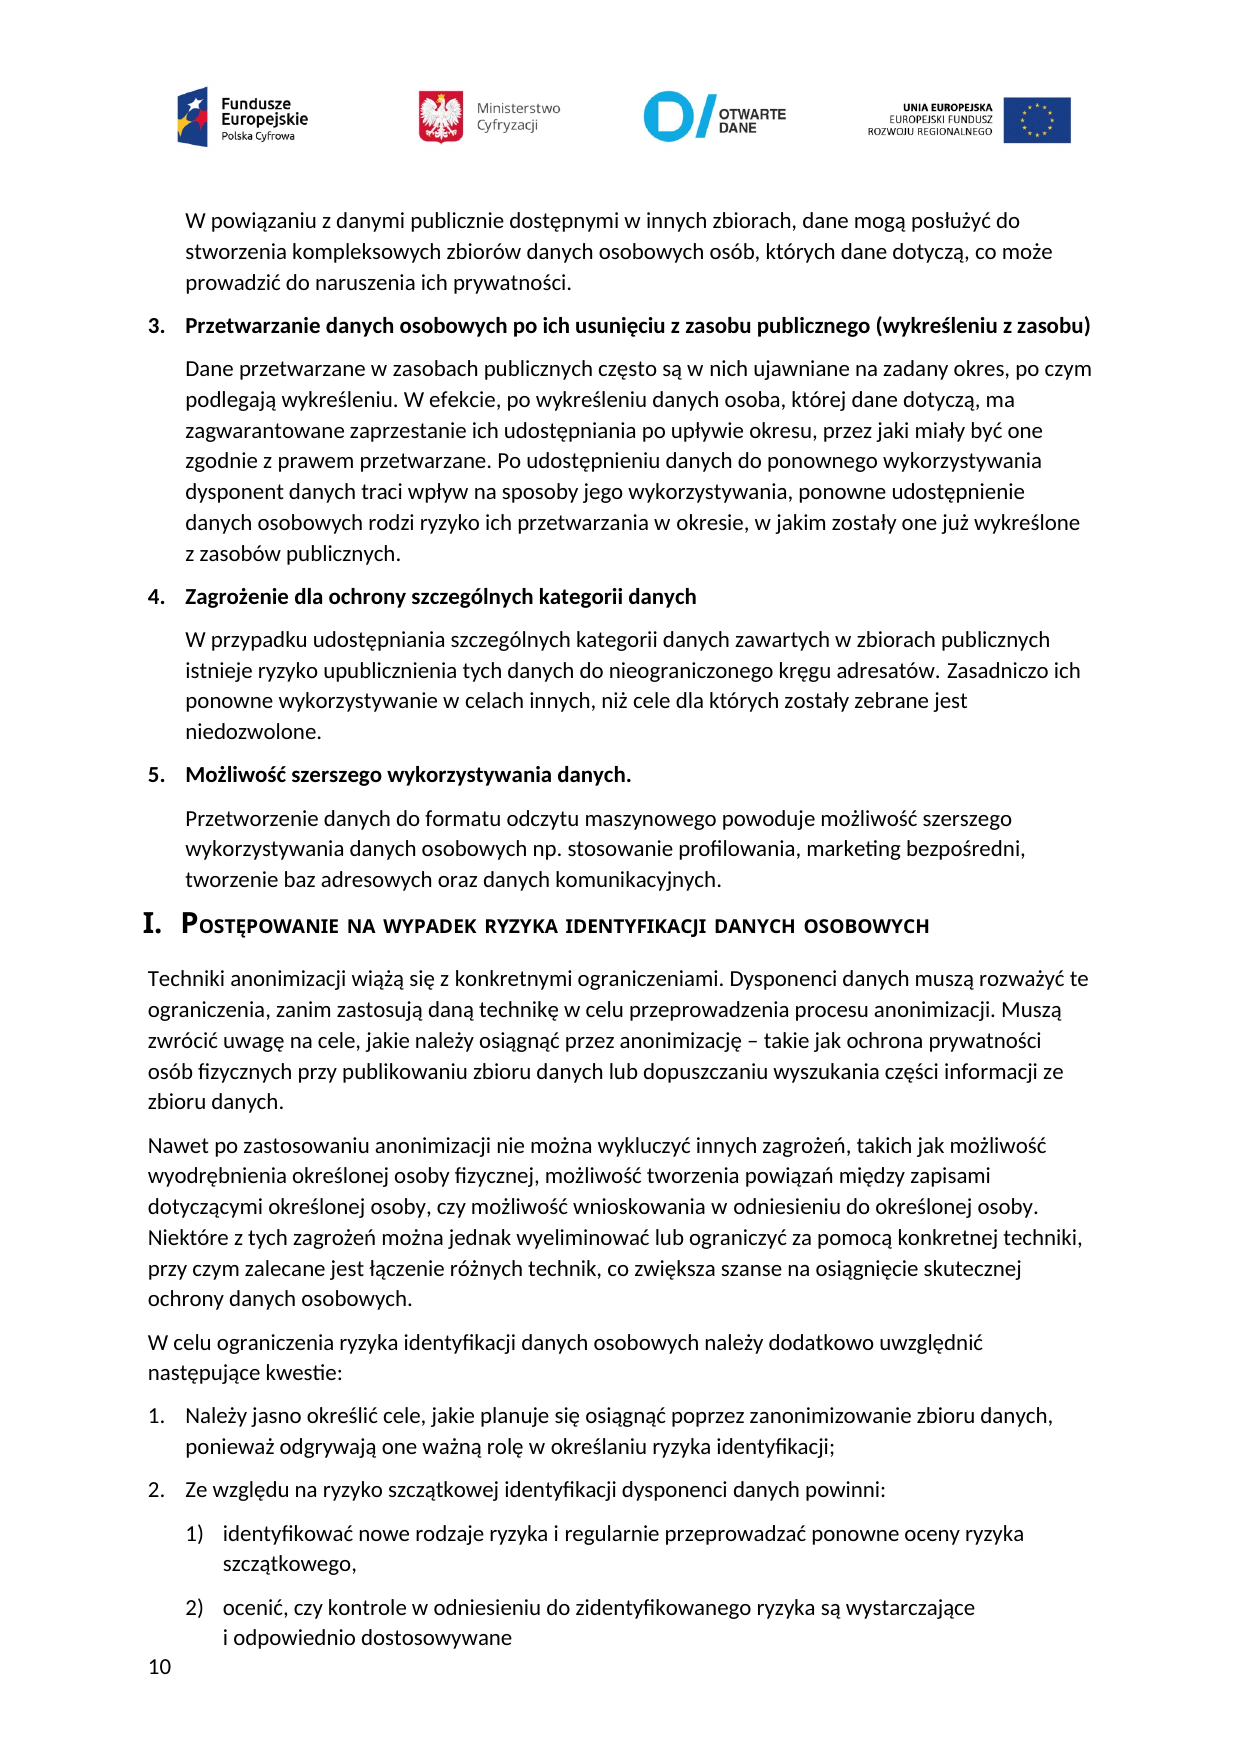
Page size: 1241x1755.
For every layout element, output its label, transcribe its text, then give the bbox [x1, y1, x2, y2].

list identyfikować nowe rodzaje ryzyka i regularnie przeprowadzać ponowne oceny ryzyka szczątkowego, [185, 1519, 1093, 1577]
text W powiązaniu z danymi publicznie dostępnymi w innych zbiorach, dane mogą posłużyć do stworzenia kompleksowych zbiorów danych osobowych osób, których dane dotyczą, co może prowadzić do naruszenia ich prywatności. [185, 206, 1093, 296]
text W przypadku udostępniania szczególnych kategorii danych zawartych w zbiorach publicznych istnieje ryzyko upublicznienia tych danych do nieograniczonego kręgu adresatów. Zasadniczo ich ponowne wykorzystywanie w celach innych, niż cele dla których zostały zebrane jest niedozwolone. [185, 625, 1093, 745]
list Należy jasno określić cele, jakie planuje się osiągnąć poprzez zanonimizowanie zbioru danych, ponieważ odgrywają one ważną rolę w określaniu ryzyka identyfikacji; [148, 1402, 1093, 1460]
list ocenić, czy kontrole w odniesieniu do zidentyfikowanego ryzyka są wystarczające i odpowiednio dostosowywane [185, 1593, 1093, 1651]
list Zagrożenie dla ochrony szczególnych kategorii danych [148, 582, 1093, 610]
text W celu ograniczenia ryzyka identyfikacji danych osobowych należy dodatkowo uwzględnić następujące kwestie: [148, 1328, 1093, 1386]
text Nawet po zastosowaniu anonimizacji nie można wykluczyć innych zagrożeń, takich jak możliwość wyodrębnienia określonej osoby fizycznej, możliwość tworzenia powiązań między zapisami dotyczącymi określonej osoby, czy możliwość wnioskowania w odniesieniu do określonej osoby. Niektóre z tych zagrożeń można jednak wyeliminować lub ograniczyć za pomocą konkretnej techniki, przy czym zalecane jest łączenie różnych technik, co zwiększa szanse na osiągnięcie skutecznej ochrony danych osobowych. [148, 1131, 1093, 1312]
list Dane przetwarzane w zasobach publicznych często są w nich ujawniane na zadany okres, po czym podlegają wykreśleniu. W efekcie, po wykreśleniu danych osoba, której dane dotyczą, ma zagwarantowane zaprzestanie ich udostępniania po upływie okresu, przez jaki miały być one zgodnie z prawem przetwarzane. Po udostępnieniu danych do ponownego wykorzystywania dysponent danych traci wpływ na sposoby jego wykorzystywania, ponowne udostępnienie danych osobowych rodzi ryzyko ich przetwarzania w okresie, w jakim zostały one już wykreślone z zasobów publicznych. [185, 354, 1093, 567]
list Ze względu na ryzyko szczątkowej identyfikacji dysponenci danych powinni: [148, 1476, 1093, 1503]
text Techniki anonimizacji wiążą się z konkretnymi ograniczeniami. Dysponenci danych muszą rozważyć te ograniczenia, zanim zastosują daną technikę w celu przeprowadzenia procesu anonimizacji. Muszą zwrócić uwagę na cele, jakie należy osiągnąć przez anonimizację – takie jak ochrona prywatności osób fizycznych przy publikowaniu zbioru danych lub dopuszczaniu wyszukania części informacji ze zbioru danych. [148, 964, 1093, 1116]
picture [147, 73, 1093, 162]
subtitle Postępowanie na wypadek ryzyka identyfikacji danych osobowych [162, 902, 1093, 942]
list Przetwarzanie danych osobowych po ich usunięciu z zasobu publicznego (wykreśleniu z zasobu) [148, 311, 1093, 339]
list Przetworzenie danych do formatu odczytu maszynowego powoduje możliwość szerszego wykorzystywania danych osobowych np. stosowanie profilowania, marketing bezpośredni, tworzenie baz adresowych oraz danych komunikacyjnych. [185, 804, 1093, 893]
list Możliwość szerszego wykorzystywania danych. [148, 761, 1093, 788]
